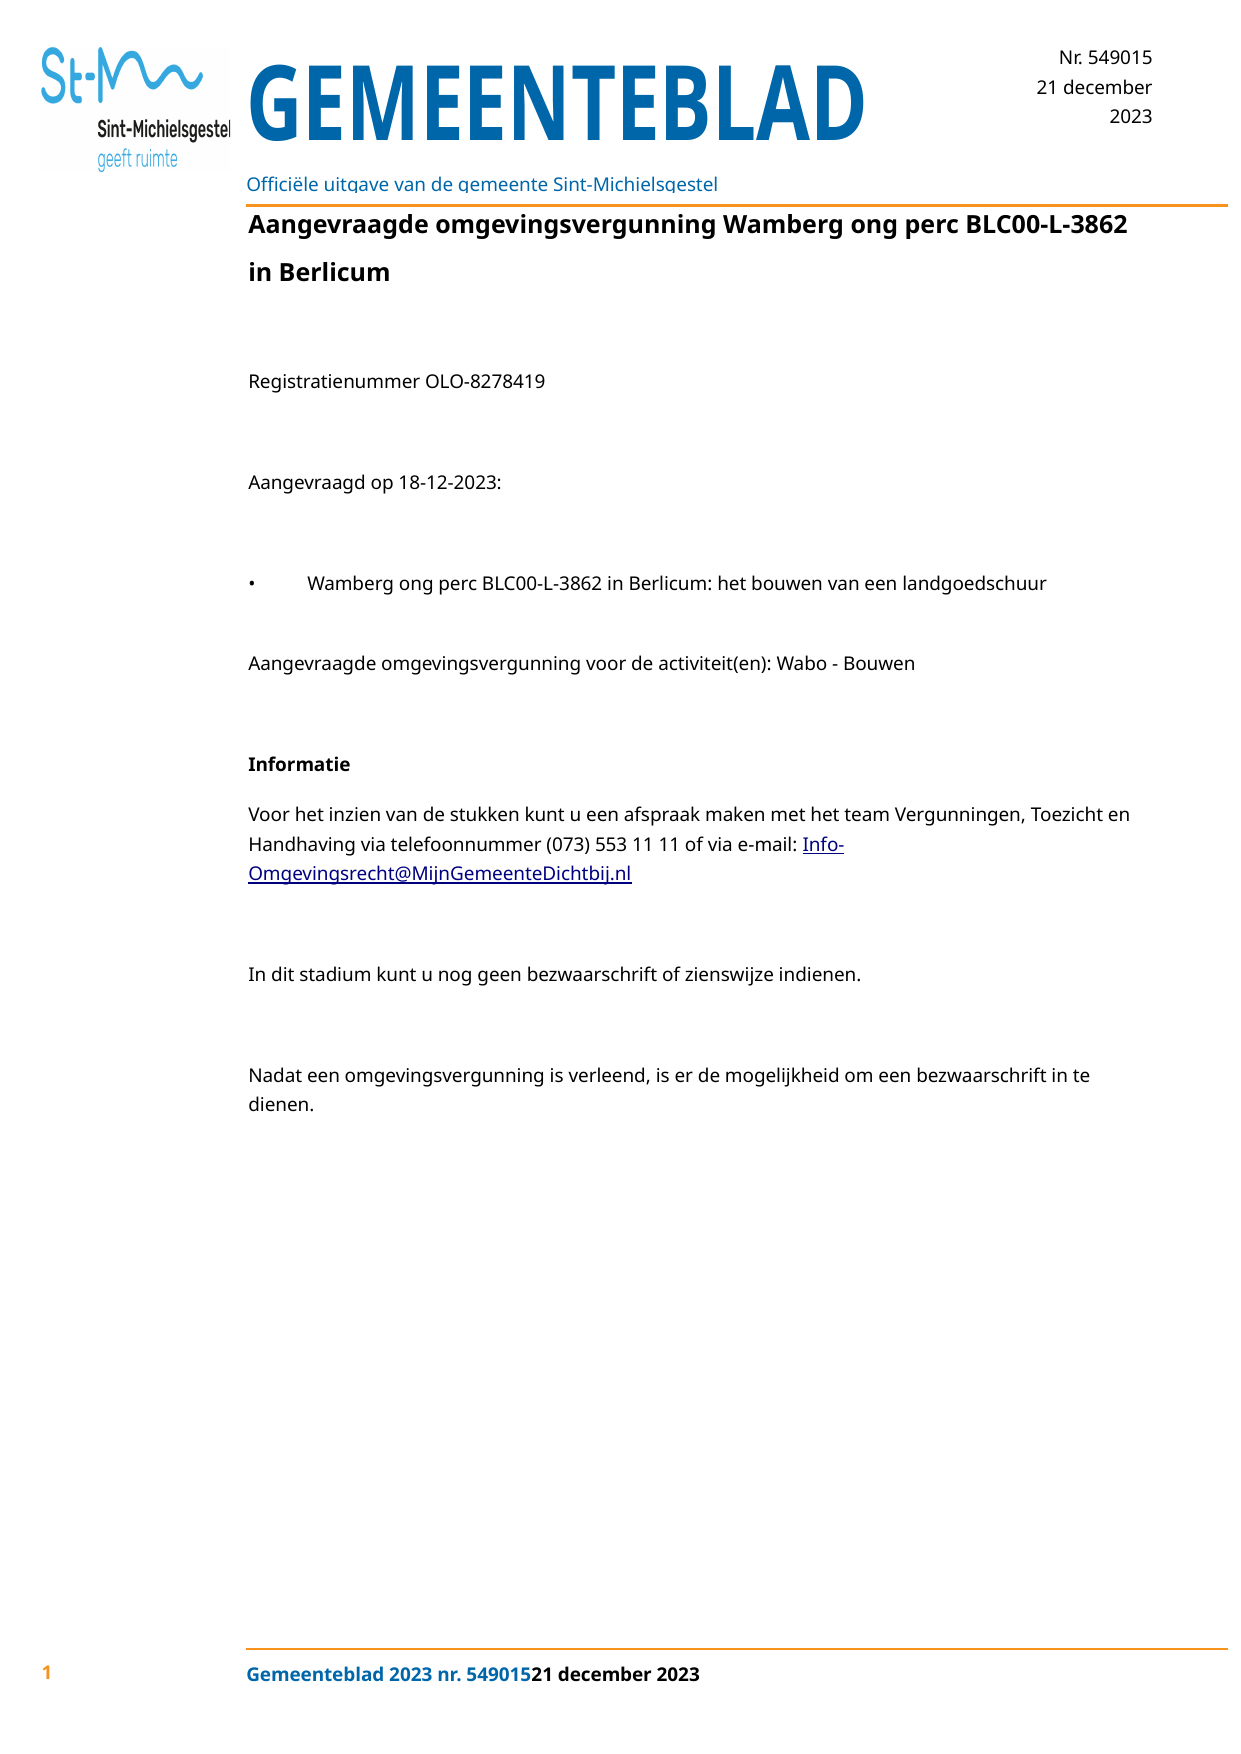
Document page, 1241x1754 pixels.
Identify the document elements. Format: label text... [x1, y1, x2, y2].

text Informatie [248, 751, 1152, 777]
list Wamberg ong perc BLC00-L-3862 in Berlicum: het bouwen van een landgoedschuur [248, 570, 1152, 596]
text Registratienummer OLO-8278419 [248, 368, 1152, 394]
text In dit stadium kunt u nog geen bezwaarschrift of zienswijze indienen. [248, 961, 1152, 987]
text Aangevraagde omgevingsvergunning voor de activiteit(en): Wabo - Bouwen [248, 650, 1152, 676]
text Nadat een omgevingsvergunning is verleend, is er de mogelijkheid om een bezwaarschrift in te dienen. [248, 1062, 1152, 1117]
text Aangevraagde omgevingsvergunning Wamberg ong perc BLC00-L-3862 in Berlicum [248, 207, 1152, 288]
text Voor het inzien van de stukken kunt u een afspraak maken met het team Vergunningen, Toezicht en Handhaving via telefoonnummer (073) 553 11 11 of via e-mail: Info-Omgevingsrecht@MijnGemeenteDichtbij.nl [248, 801, 1152, 886]
picture [41, 47, 231, 172]
text Aangevraagd op 18-12-2023: [248, 469, 1152, 495]
